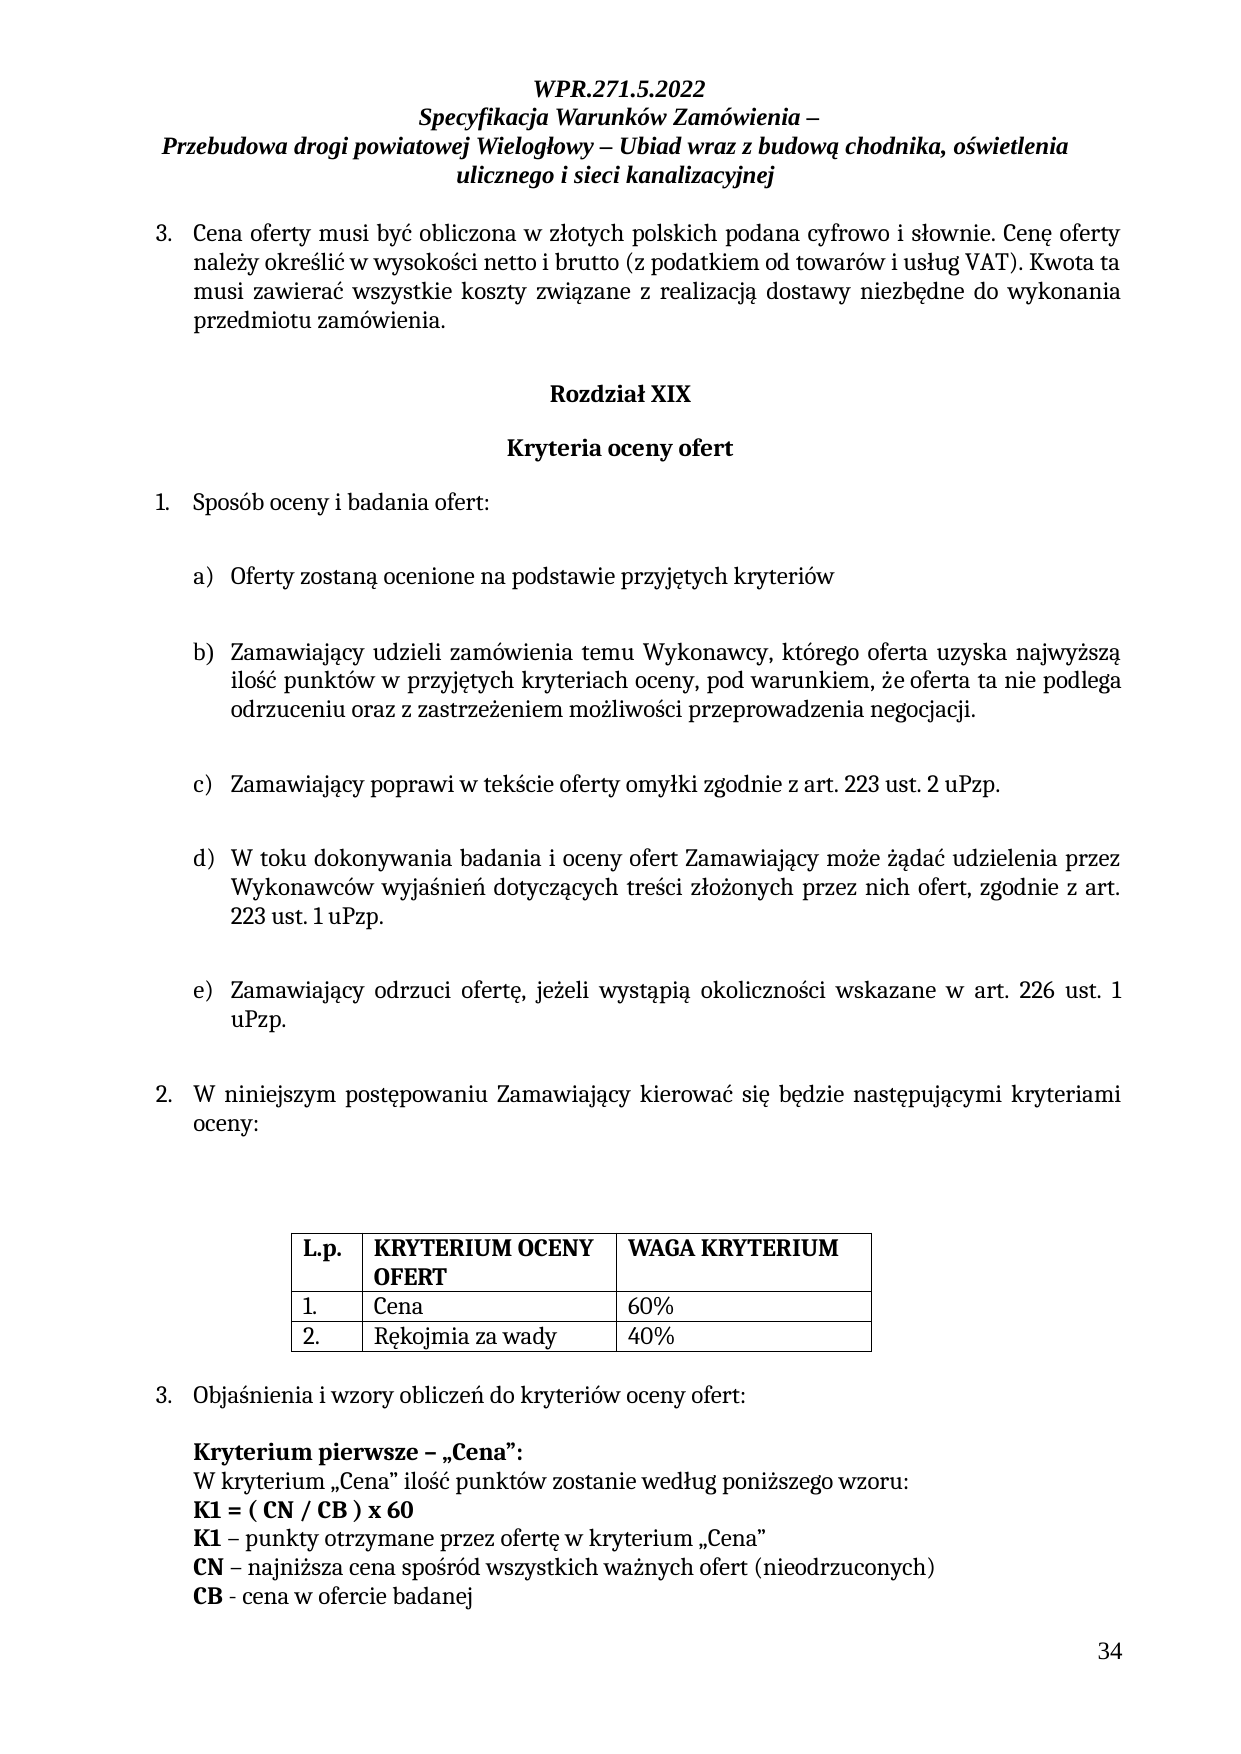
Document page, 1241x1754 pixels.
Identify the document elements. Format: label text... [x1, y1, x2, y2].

table_cell 40% [617, 1322, 871, 1351]
list Cena oferty musi być obliczona w złotych polskich podana cyfrowo i słownie. Cenę oferty należy określić w wysokości netto i brutto (z podatkiem od towarów i usług VAT). Kwota ta musi zawierać wszystkie koszty związane z realizacją dostawy niezbędne do wykonania przedmiotu zamówienia. [156, 219, 1122, 334]
table_cell 2. [292, 1322, 362, 1351]
list Sposób oceny i badania ofert: [156, 488, 1122, 516]
text CN – najniższa cena spośród wszystkich ważnych ofert (nieodrzuconych) [193, 1553, 1122, 1582]
table_cell 60% [617, 1292, 871, 1321]
table_header L.p. [292, 1234, 362, 1291]
table_cell 1. [292, 1292, 362, 1321]
text Rozdział XIX [118, 380, 1122, 409]
text K1 = ( CN / CB ) x 60 [193, 1496, 1122, 1524]
text W kryterium „Cena” ilość punktów zostanie według poniższego wzoru: [193, 1467, 1122, 1496]
text Kryterium pierwsze – „Cena”: [193, 1438, 1122, 1467]
text CB - cena w ofercie badanej [193, 1582, 1122, 1611]
list Zamawiający udzieli zamówienia temu Wykonawcy, którego oferta uzyska najwyższą ilość punktów w przyjętych kryteriach oceny, pod warunkiem, że oferta ta nie podlega odrzuceniu oraz z zastrzeżeniem możliwości przeprowadzenia negocjacji. [193, 637, 1122, 724]
list Zamawiający poprawi w tekście oferty omyłki zgodnie z art. 223 ust. 2 uPzp. [193, 770, 1122, 798]
table_cell Cena [363, 1292, 616, 1321]
table_header KRYTERIUM OCENY OFERT [363, 1234, 616, 1291]
list W niniejszym postępowaniu Zamawiający kierować się będzie następującymi kryteriami oceny: [156, 1080, 1122, 1137]
text K1 – punkty otrzymane przez ofertę w kryterium „Cena” [193, 1524, 1122, 1553]
list Oferty zostaną ocenione na podstawie przyjętych kryteriów [193, 562, 1122, 591]
list Objaśnienia i wzory obliczeń do kryteriów oceny ofert: [156, 1381, 1122, 1409]
table_cell Rękojmia za wady [363, 1322, 616, 1351]
list Zamawiający odrzuci ofertę, jeżeli wystąpią okoliczności wskazane w art. 226 ust. 1 uPzp. [193, 976, 1122, 1034]
text Kryteria oceny ofert [118, 434, 1122, 463]
list W toku dokonywania badania i oceny ofert Zamawiający może żądać udzielenia przez Wykonawców wyjaśnień dotyczących treści złożonych przez nich ofert, zgodnie z art. 223 ust. 1 uPzp. [193, 844, 1122, 931]
table_header WAGA KRYTERIUM [617, 1234, 871, 1291]
